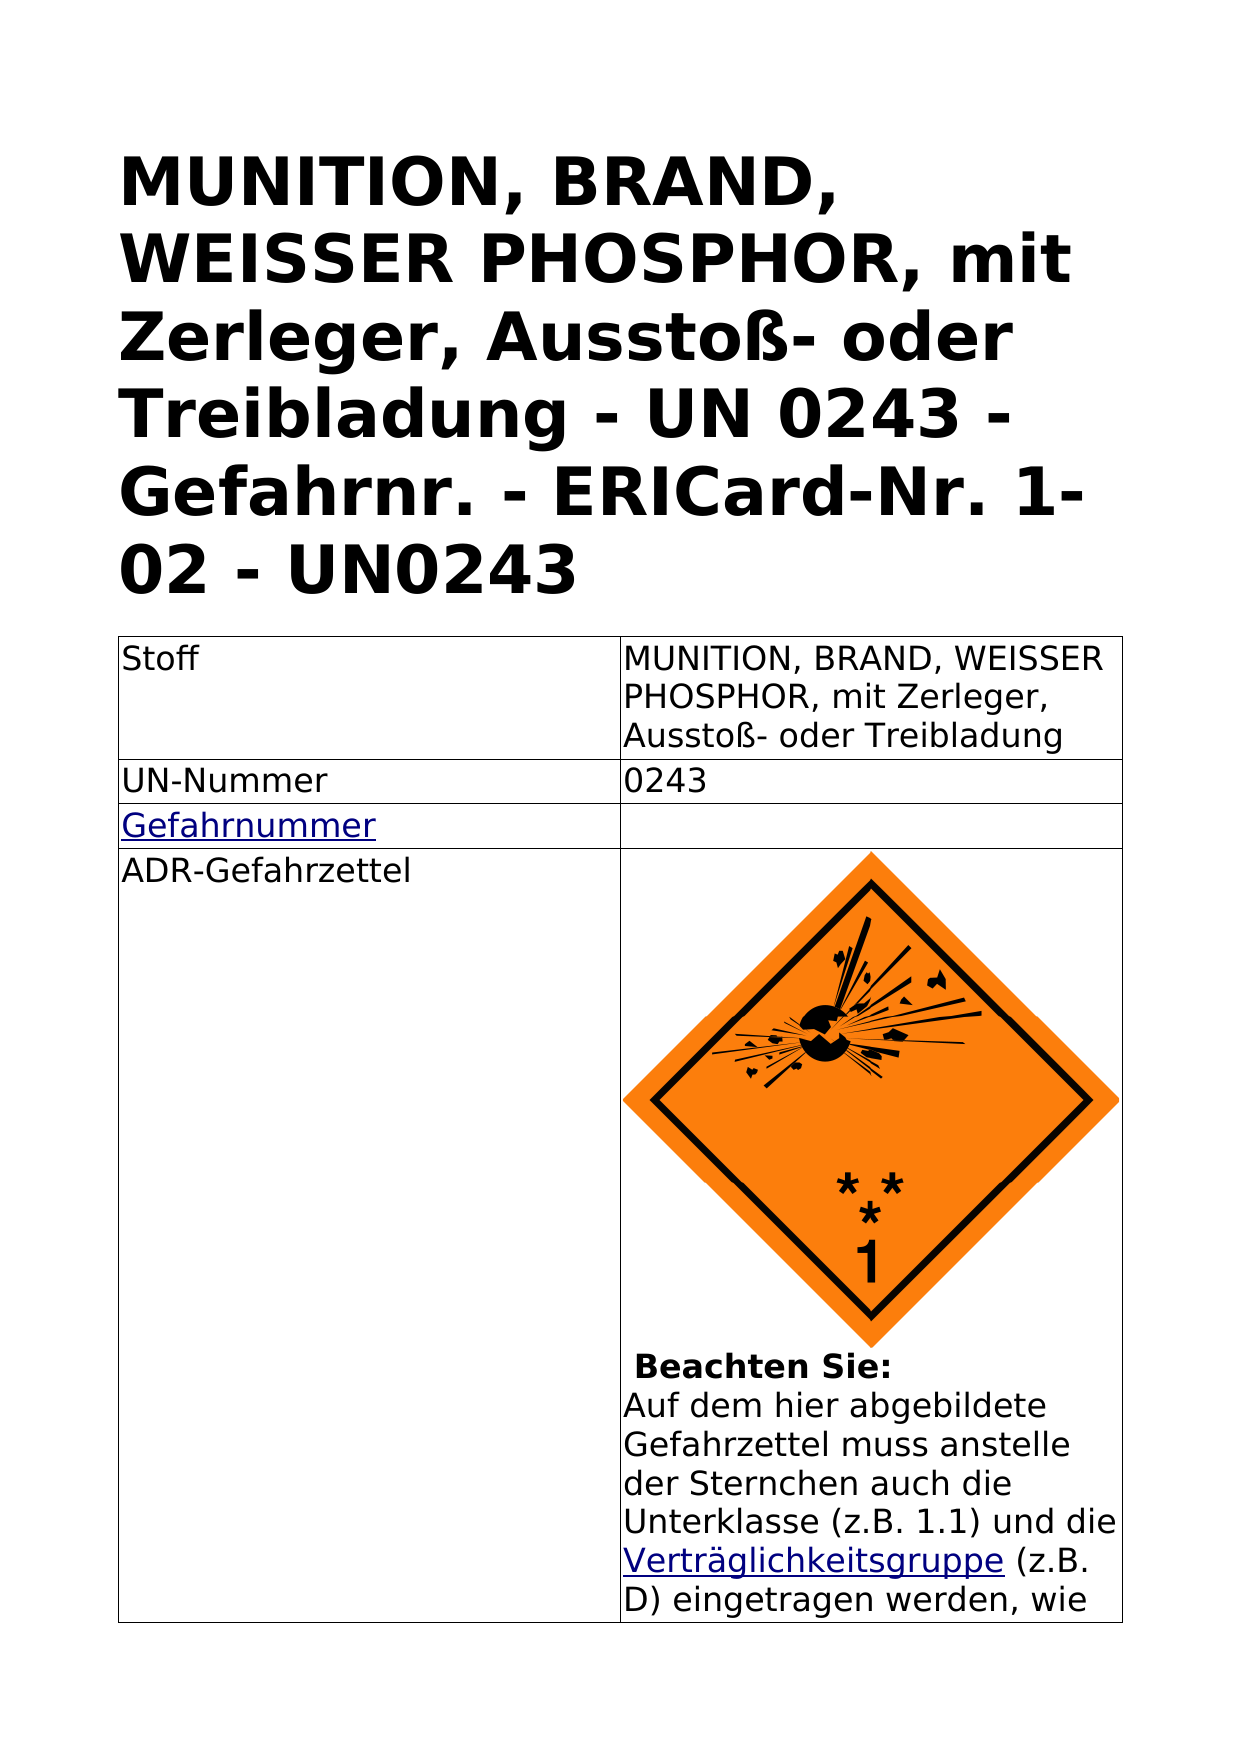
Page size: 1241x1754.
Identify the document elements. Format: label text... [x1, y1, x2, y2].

table_cell Beachten Sie: Auf dem hier abgebildete Gefahrzettel muss anstelle der Sternchen auch die Unterklasse (z.B. 1.1) und die Verträglichkeitsgruppe (z.B. D) eingetragen werden, wie [621, 849, 1122, 1622]
table_cell Gefahrnummer [119, 804, 620, 848]
subtitle MUNITION, BRAND, WEISSER PHOSPHOR, mit Zerleger, Ausstoß- oder Treibladung - UN 0243 - Gefahrnr. - ERICard-Nr. 1-02 - UN0243 [118, 143, 1122, 609]
table_cell [621, 804, 1122, 848]
table_cell ADR-Gefahrzettel [119, 849, 620, 1622]
table_header MUNITION, BRAND, WEISSER PHOSPHOR, mit Zerleger, Ausstoß- oder Treibladung [621, 637, 1122, 758]
table_header Stoff [119, 637, 620, 758]
picture [622, 851, 1120, 1348]
table_cell UN-Nummer [119, 760, 620, 803]
table_cell 0243 [621, 760, 1122, 803]
